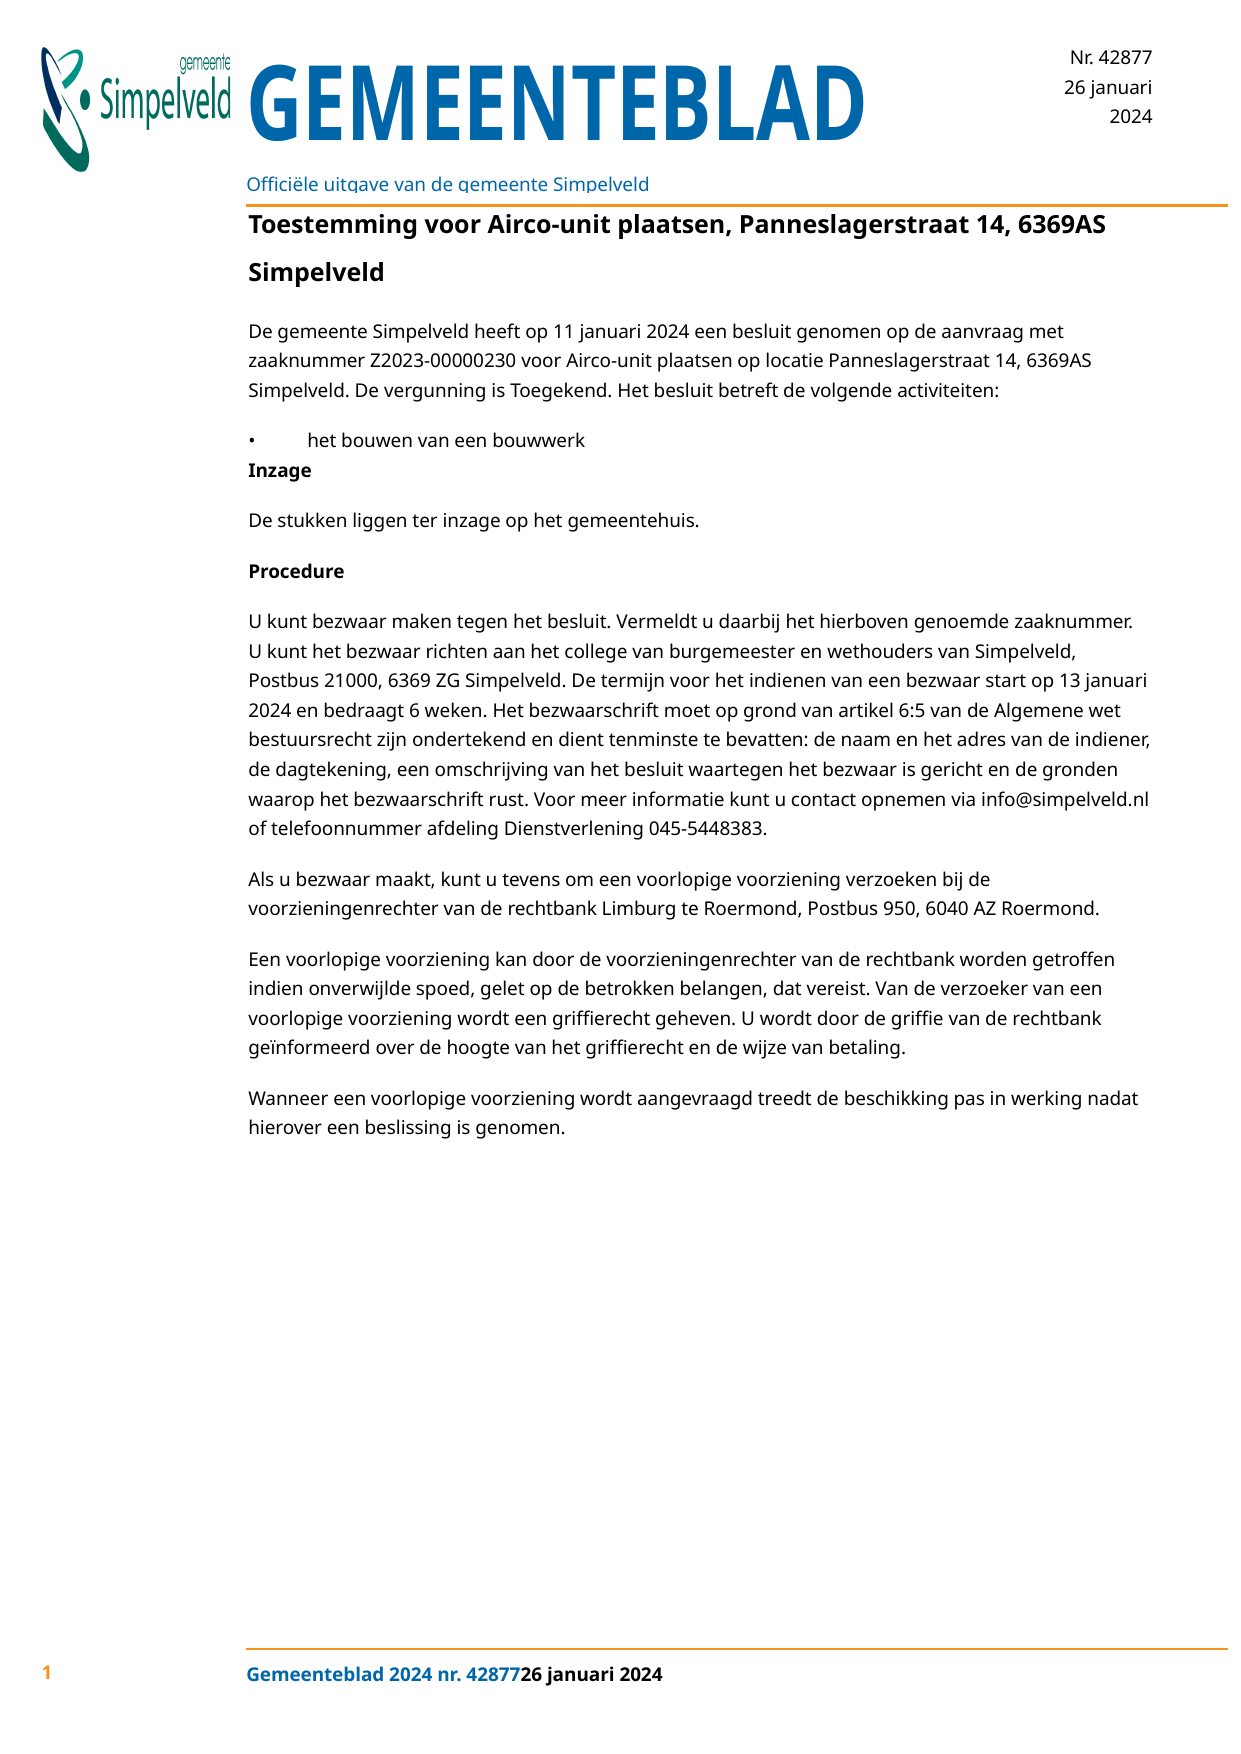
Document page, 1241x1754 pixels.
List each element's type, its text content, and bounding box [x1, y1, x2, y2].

text De gemeente Simpelveld heeft op 11 januari 2024 een besluit genomen op de aanvraag met zaaknummer Z2023-00000230 voor Airco-unit plaatsen op locatie Panneslagerstraat 14, 6369AS Simpelveld. De vergunning is Toegekend. Het besluit betreft de volgende activiteiten: [248, 318, 1152, 403]
text Inzage [248, 457, 1152, 483]
text De stukken liggen ter inzage op het gemeentehuis. [248, 507, 1152, 533]
text Procedure [248, 558, 1152, 584]
picture [41, 47, 231, 172]
text Wanneer een voorlopige voorziening wordt aangevraagd treedt de beschikking pas in werking nadat hierover een beslissing is genomen. [248, 1085, 1152, 1140]
text Een voorlopige voorziening kan door de voorzieningenrechter van de rechtbank worden getroffen indien onverwijlde spoed, gelet op de betrokken belangen, dat vereist. Van de verzoeker van een voorlopige voorziening wordt een griffierecht geheven. U wordt door de griffie van de rechtbank geïnformeerd over de hoogte van het griffierecht en de wijze van betaling. [248, 946, 1152, 1060]
text Toestemming voor Airco-unit plaatsen, Panneslagerstraat 14, 6369AS Simpelveld [248, 207, 1152, 288]
text Als u bezwaar maakt, kunt u tevens om een voorlopige voorziening verzoeken bij de voorzieningenrechter van de rechtbank Limburg te Roermond, Postbus 950, 6040 AZ Roermond. [248, 866, 1152, 921]
list het bouwen van een bouwwerk [248, 427, 1152, 453]
text U kunt bezwaar maken tegen het besluit. Vermeldt u daarbij het hierboven genoemde zaaknummer. U kunt het bezwaar richten aan het college van burgemeester en wethouders van Simpelveld, Postbus 21000, 6369 ZG Simpelveld. De termijn voor het indienen van een bezwaar start op 13 januari 2024 en bedraagt 6 weken. Het bezwaarschrift moet op grond van artikel 6:5 van de Algemene wet bestuursrecht zijn ondertekend en dient tenminste te bevatten: de naam en het adres van de indiener, de dagtekening, een omschrijving van het besluit waartegen het bezwaar is gericht en de gronden waarop het bezwaarschrift rust. Voor meer informatie kunt u contact opnemen via info@simpelveld.nl of telefoonnummer afdeling Dienstverlening 045-5448383. [248, 608, 1152, 841]
